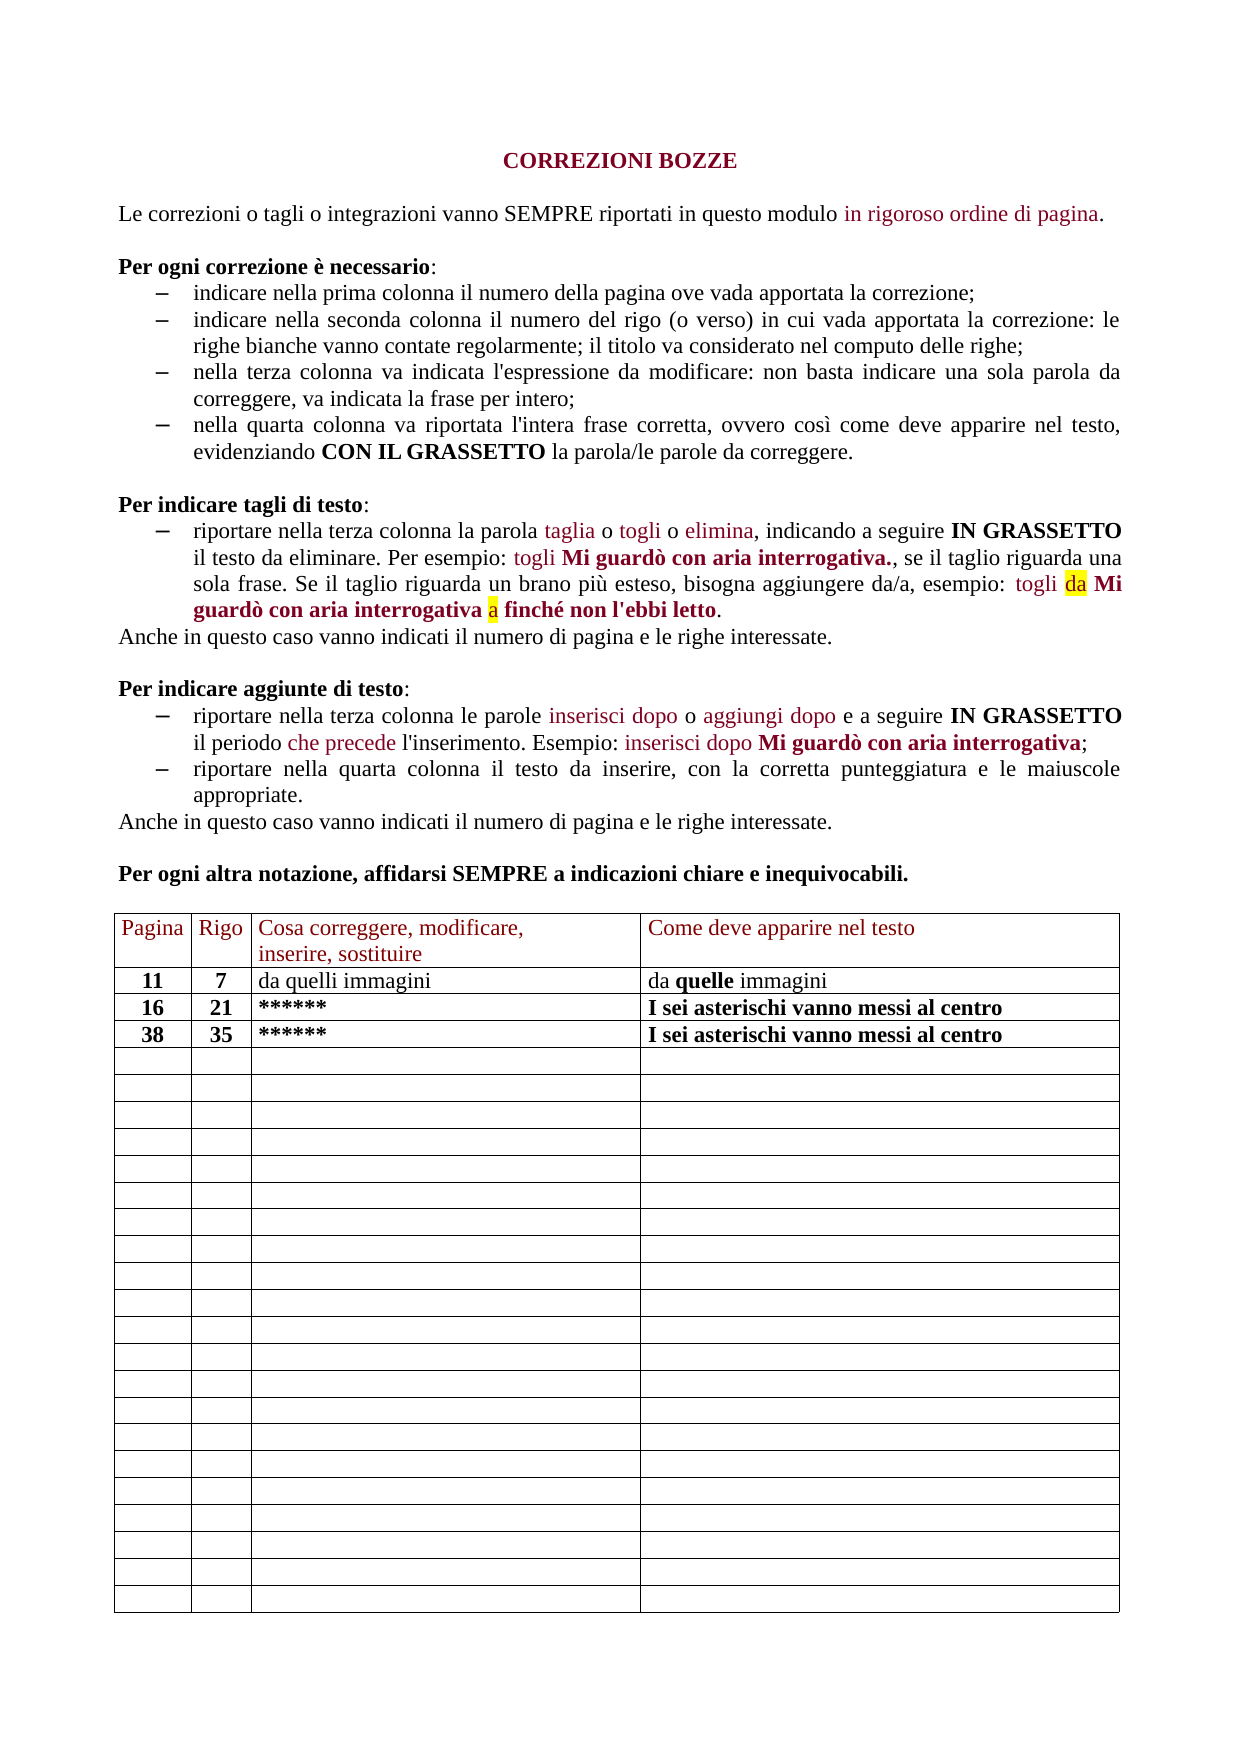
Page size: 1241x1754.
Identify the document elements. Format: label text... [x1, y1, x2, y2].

table_cell [192, 1424, 251, 1450]
table_cell [252, 1317, 640, 1343]
table_cell [115, 1317, 191, 1343]
table_cell [192, 1398, 251, 1423]
table_cell [641, 1586, 1119, 1611]
table_cell [252, 1183, 640, 1208]
table_cell [641, 1559, 1119, 1584]
table_cell [192, 1532, 251, 1558]
table_cell [115, 1048, 191, 1074]
table_cell [115, 1263, 191, 1289]
table_cell ****** [252, 994, 640, 1020]
table_cell [252, 1424, 640, 1450]
table_cell [192, 1290, 251, 1316]
table_cell da quelli immagini [252, 968, 640, 993]
list indicare nella prima colonna il numero della pagina ove vada apportata la correzione; [156, 279, 1122, 306]
table_cell [115, 1209, 191, 1235]
table_cell [641, 1505, 1119, 1531]
table_cell [252, 1102, 640, 1128]
table_cell [115, 1102, 191, 1128]
table_cell 7 [192, 968, 251, 993]
table_cell [641, 1371, 1119, 1396]
table_cell [192, 1371, 251, 1396]
table_cell [641, 1183, 1119, 1208]
table_cell [192, 1317, 251, 1343]
table_cell [115, 1559, 191, 1584]
list riportare nella terza colonna le parole inserisci dopo o aggiungi dopo e a seguire IN GRASSETTO il periodo che precede l'inserimento. Esempio: inserisci dopo Mi guardò con aria interrogativa; [156, 702, 1122, 755]
text Per indicare tagli di testo: [118, 491, 1122, 517]
table_cell [252, 1586, 640, 1611]
table_cell [192, 1263, 251, 1289]
list riportare nella quarta colonna il testo da inserire, con la corretta punteggiatura e le maiuscole appropriate. [156, 755, 1122, 808]
table_cell [192, 1236, 251, 1262]
table_cell [192, 1505, 251, 1531]
table_cell [115, 1505, 191, 1531]
table_cell [115, 1424, 191, 1450]
table_cell [192, 1451, 251, 1477]
table_cell [192, 1478, 251, 1504]
table_cell [115, 1398, 191, 1423]
table_cell [115, 1532, 191, 1558]
table_cell [115, 1344, 191, 1369]
table_header Come deve apparire nel testo [641, 914, 1119, 966]
table_cell 38 [115, 1021, 191, 1047]
table_cell [115, 1129, 191, 1154]
table_cell [252, 1156, 640, 1181]
text Per ogni altra notazione, affidarsi SEMPRE a indicazioni chiare e inequivocabili. [118, 860, 1122, 887]
table_cell 11 [115, 968, 191, 993]
table_header Cosa correggere, modificare, inserire, sostituire [252, 914, 640, 966]
table_cell [252, 1371, 640, 1396]
table_cell [115, 1183, 191, 1208]
table_cell [641, 1317, 1119, 1343]
table_cell [641, 1102, 1119, 1128]
list indicare nella seconda colonna il numero del rigo (o verso) in cui vada apportata la correzione: le righe bianche vanno contate regolarmente; il titolo va considerato nel computo delle righe; [156, 306, 1122, 358]
table_cell [192, 1209, 251, 1235]
list nella quarta colonna va riportata l'intera frase corretta, ovvero così come deve apparire nel testo, evidenziando CON IL GRASSETTO la parola/le parole da correggere. [156, 411, 1122, 464]
table_cell [192, 1183, 251, 1208]
table_cell 21 [192, 994, 251, 1020]
table_cell [641, 1156, 1119, 1181]
table_cell [641, 1478, 1119, 1504]
table_cell [641, 1424, 1119, 1450]
text Le correzioni o tagli o integrazioni vanno SEMPRE riportati in questo modulo in rigoroso ordine di pagina. [118, 200, 1122, 227]
table_cell [252, 1075, 640, 1101]
table_cell [641, 1398, 1119, 1423]
table_cell [192, 1075, 251, 1101]
text Per indicare aggiunte di testo: [118, 676, 1122, 702]
table_header Pagina [115, 914, 191, 966]
text Anche in questo caso vanno indicati il numero di pagina e le righe interessate. [118, 623, 1122, 649]
table_cell [115, 1156, 191, 1181]
table_cell I sei asterischi vanno messi al centro [641, 1021, 1119, 1047]
table_cell [192, 1102, 251, 1128]
table_cell [252, 1532, 640, 1558]
table_cell [252, 1129, 640, 1154]
table_cell 35 [192, 1021, 251, 1047]
table_cell [192, 1586, 251, 1611]
table_cell [115, 1451, 191, 1477]
table_cell da quelle immagini [641, 968, 1119, 993]
list riportare nella terza colonna la parola taglia o togli o elimina, indicando a seguire IN GRASSETTO il testo da eliminare. Per esempio: togli Mi guardò con aria interrogativa., se il taglio riguarda una sola frase. Se il taglio riguarda un brano più esteso, bisogna aggiungere da/a, esempio: togli da Mi guardò con aria interrogativa a finché non l'ebbi letto. [156, 517, 1122, 623]
table_header Rigo [192, 914, 251, 966]
table_cell [192, 1344, 251, 1369]
table_cell [192, 1129, 251, 1154]
table_cell [252, 1209, 640, 1235]
table_cell [252, 1398, 640, 1423]
text Anche in questo caso vanno indicati il numero di pagina e le righe interessate. [118, 808, 1122, 834]
table_cell [252, 1290, 640, 1316]
table_cell [641, 1075, 1119, 1101]
table_cell [252, 1559, 640, 1584]
table_cell [115, 1478, 191, 1504]
table_cell [641, 1290, 1119, 1316]
table_cell ****** [252, 1021, 640, 1047]
table_cell [252, 1048, 640, 1074]
table_cell [252, 1505, 640, 1531]
table_cell [641, 1263, 1119, 1289]
text Per ogni correzione è necessario: [118, 253, 1122, 279]
table_cell [192, 1559, 251, 1584]
text CORREZIONI BOZZE [118, 148, 1122, 174]
table_cell [641, 1451, 1119, 1477]
table_cell [641, 1532, 1119, 1558]
table_cell [641, 1236, 1119, 1262]
table_cell [115, 1075, 191, 1101]
table_cell [252, 1344, 640, 1369]
table_cell [115, 1236, 191, 1262]
table_cell [252, 1236, 640, 1262]
table_cell [115, 1586, 191, 1611]
table_cell [641, 1209, 1119, 1235]
table_cell [192, 1156, 251, 1181]
table_cell [641, 1048, 1119, 1074]
table_cell [115, 1371, 191, 1396]
table_cell I sei asterischi vanno messi al centro [641, 994, 1119, 1020]
table_cell [192, 1048, 251, 1074]
table_cell [252, 1263, 640, 1289]
table_cell [641, 1344, 1119, 1369]
list nella terza colonna va indicata l'espressione da modificare: non basta indicare una sola parola da correggere, va indicata la frase per intero; [156, 358, 1122, 411]
table_cell [252, 1478, 640, 1504]
table_cell [252, 1451, 640, 1477]
table_cell [641, 1129, 1119, 1154]
table_cell [115, 1290, 191, 1316]
table_cell 16 [115, 994, 191, 1020]
